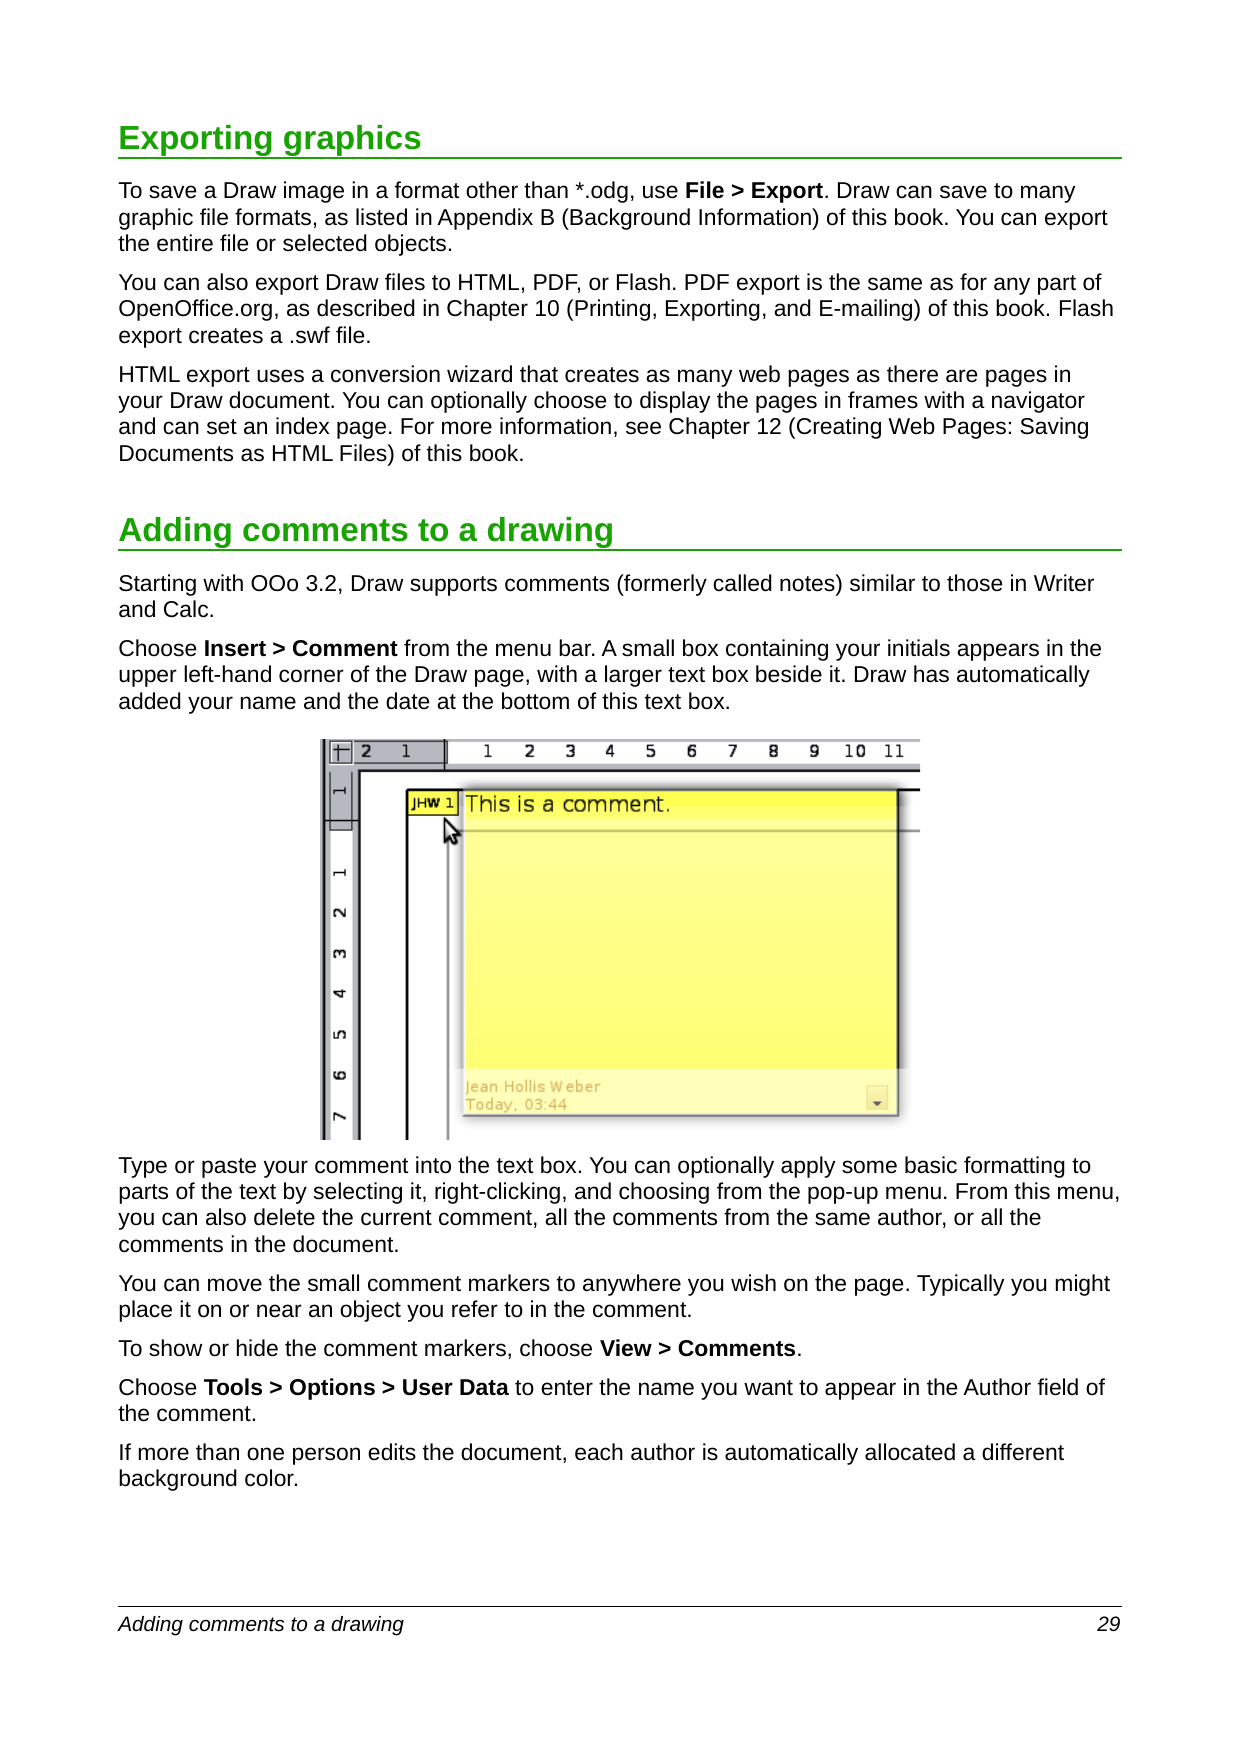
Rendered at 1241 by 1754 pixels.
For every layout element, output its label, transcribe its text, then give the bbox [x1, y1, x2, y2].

text Starting with OOo 3.2, Draw supports comments (formerly called notes) similar to those in Writer and Calc. [118, 570, 1122, 622]
subtitle Exporting graphics [118, 118, 1122, 157]
text If more than one person edits the document, each author is automatically allocated a different background color. [118, 1439, 1122, 1492]
text To show or hide the comment markers, choose View > Comments. [118, 1335, 1122, 1361]
text You can move the small comment markers to anywhere you wish on the page. Typically you might place it on or near an object you refer to in the comment. [118, 1269, 1122, 1322]
text Choose Insert > Comment from the menu bar. A small box containing your initials appears in the upper left-hand corner of the Draw page, with a larger text box beside it. Draw has automatically added your name and the date at the bottom of this text box. [118, 635, 1122, 714]
text Choose Tools > Options > User Data to enter the name you want to appear in the Author field of the comment. [118, 1374, 1122, 1426]
picture [320, 739, 921, 1140]
text HTML export uses a conversion wizard that creates as many web pages as there are pages in your Draw document. You can optionally choose to display the pages in frames with a navigator and can set an index page. For more information, see Chapter 12 (Creating Web Pages: Saving Documents as HTML Files) of this book. [118, 361, 1122, 466]
subtitle Adding comments to a drawing [118, 510, 1122, 549]
text To save a Draw image in a format other than *.odg, use File > Export. Draw can save to many graphic file formats, as listed in Appendix B (Background Information) of this book. You can export the entire file or selected objects. [118, 177, 1122, 257]
text Type or paste your comment into the text box. You can optionally apply some basic formatting to parts of the text by selecting it, right-clicking, and choosing from the pop-up menu. From this menu, you can also delete the current comment, all the comments from the same author, or all the comments in the document. [118, 1152, 1122, 1257]
text You can also export Draw files to HTML, PDF, or Flash. PDF export is the same as for any part of OpenOffice.org, as described in Chapter 10 (Printing, Exporting, and E-mailing) of this book. Flash export creates a .swf file. [118, 269, 1122, 348]
